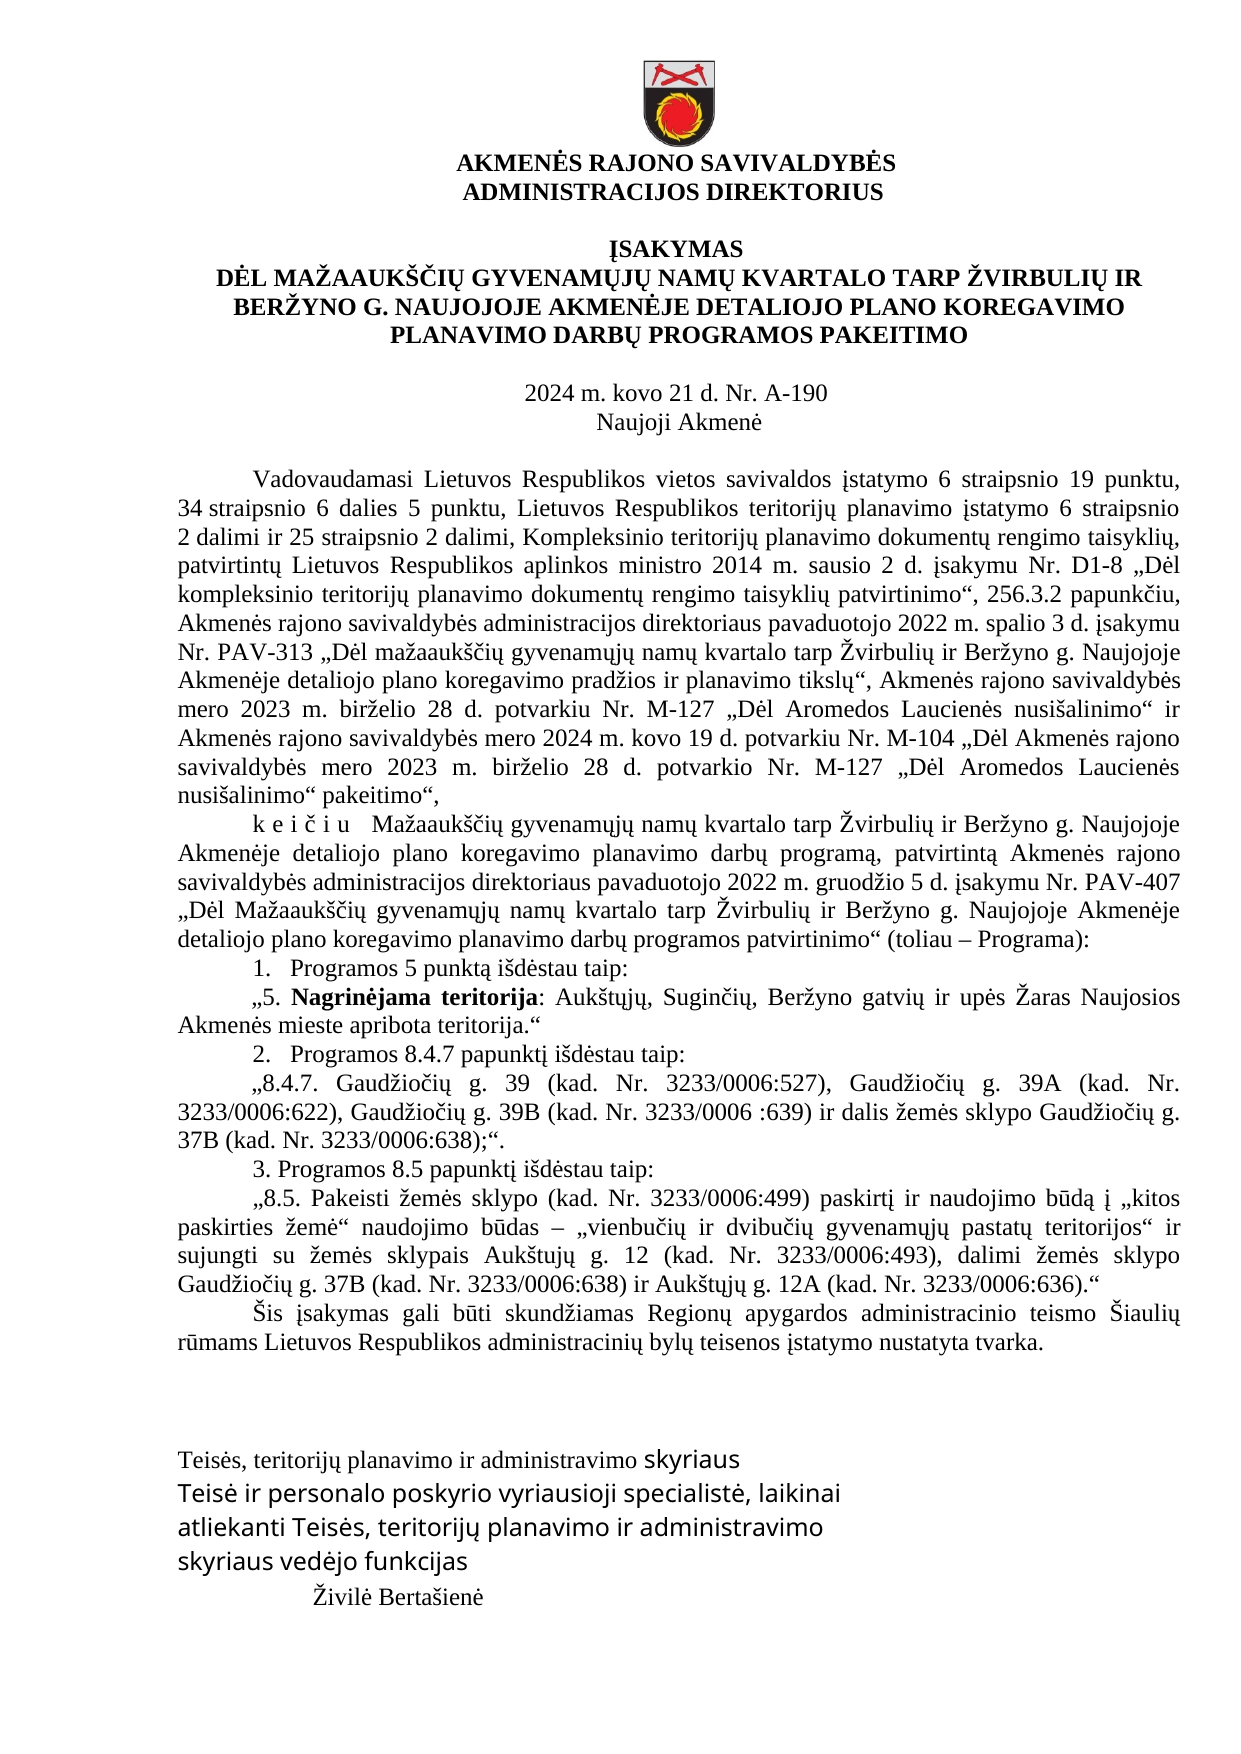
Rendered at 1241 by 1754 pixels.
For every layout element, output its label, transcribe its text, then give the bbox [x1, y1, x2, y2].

text atliekanti Teisės, teritorijų planavimo ir administravimo [177, 1510, 1181, 1544]
text Teisė ir personalo poskyrio vyriausioji specialistė, laikinai [177, 1476, 1181, 1510]
text „5. Nagrinėjama teritorija: Aukštųjų, Suginčių, Beržyno gatvių ir upės Žaras Naujosios Akmenės mieste apribota teritorija.“ [177, 982, 1181, 1039]
text skyriaus vedėjo funkcijas Živilė Bertašienė [177, 1544, 1181, 1612]
text k e i č i u Mažaaukščių gyvenamųjų namų kvartalo tarp Žvirbulių ir Beržyno g. Naujojoje Akmenėje detaliojo plano koregavimo planavimo darbų programą, patvirtintą Akmenės rajono savivaldybės administracijos direktoriaus pavaduotojo 2022 m. gruodžio 5 d. įsakymu Nr. PAV-407 „Dėl Mažaaukščių gyvenamųjų namų kvartalo tarp Žvirbulių ir Beržyno g. Naujojoje Akmenėje detaliojo plano koregavimo planavimo darbų programos patvirtinimo“ (toliau – Programa): [177, 809, 1181, 953]
text Vadovaudamasi Lietuvos Respublikos vietos savivaldos įstatymo 6 straipsnio 19 punktu, 34 straipsnio 6 dalies 5 punktu, Lietuvos Respublikos teritorijų planavimo įstatymo 6 straipsnio 2 dalimi ir 25 straipsnio 2 dalimi, Kompleksinio teritorijų planavimo dokumentų rengimo taisyklių, patvirtintų Lietuvos Respublikos aplinkos ministro 2014 m. sausio 2 d. įsakymu Nr. D1-8 „Dėl kompleksinio teritorijų planavimo dokumentų rengimo taisyklių patvirtinimo“, 256.3.2 papunkčiu, Akmenės rajono savivaldybės administracijos direktoriaus pavaduotojo 2022 m. spalio 3 d. įsakymu Nr. PAV-313 „Dėl mažaaukščių gyvenamųjų namų kvartalo tarp Žvirbulių ir Beržyno g. Naujojoje Akmenėje detaliojo plano koregavimo pradžios ir planavimo tikslų“, Akmenės rajono savivaldybės mero 2023 m. birželio 28 d. potvarkiu Nr. M-127 „Dėl Aromedos Laucienės nusišalinimo“ ir Akmenės rajono savivaldybės mero 2024 m. kovo 19 d. potvarkiu Nr. M-104 „Dėl Akmenės rajono savivaldybės mero 2023 m. birželio 28 d. potvarkio Nr. M-127 „Dėl Aromedos Laucienės nusišalinimo“ pakeitimo“, [177, 464, 1181, 809]
text ĮSAKYMAS [177, 234, 1181, 263]
text „8.4.7. Gaudžiočių g. 39 (kad. Nr. 3233/0006:527), Gaudžiočių g. 39A (kad. Nr. 3233/0006:622), Gaudžiočių g. 39B (kad. Nr. 3233/0006 :639) ir dalis žemės sklypo Gaudžiočių g. 37B (kad. Nr. 3233/0006:638);“. [177, 1068, 1181, 1154]
text ADMINISTRACIJOS DIREKTORIUS [177, 177, 1181, 206]
text 3. Programos 8.5 papunktį išdėstau taip: [177, 1154, 1181, 1183]
text AKMENĖS RAJONO SAVIVALDYBĖS [177, 148, 1181, 177]
text 1. Programos 5 punktą išdėstau taip: [252, 953, 1181, 982]
text Teisės, teritorijų planavimo ir administravimo skyriaus [177, 1442, 1181, 1476]
text Naujoji Akmenė [177, 407, 1181, 436]
text DĖL MAŽAAUKŠČIŲ GYVENAMŲJŲ NAMŲ KVARTALO TARP ŽVIRBULIŲ IR BERŽYNO G. NAUJOJOJE AKMENĖJE DETALIOJO PLANO KOREGAVIMO PLANAVIMO DARBŲ PROGRAMOS PAKEITIMO [177, 263, 1181, 349]
text 2. Programos 8.4.7 papunktį išdėstau taip: [252, 1039, 1181, 1068]
text 2024 m. kovo 21 d. Nr. A-190 [177, 378, 1181, 407]
text Šis įsakymas gali būti skundžiamas Regionų apygardos administracinio teismo Šiaulių rūmams Lietuvos Respublikos administracinių bylų teisenos įstatymo nustatyta tvarka. [177, 1298, 1181, 1356]
text „8.5. Pakeisti žemės sklypo (kad. Nr. 3233/0006:499) paskirtį ir naudojimo būdą į „kitos paskirties žemė“ naudojimo būdas – „vienbučių ir dvibučių gyvenamųjų pastatų teritorijos“ ir sujungti su žemės sklypais Aukštujų g. 12 (kad. Nr. 3233/0006:493), dalimi žemės sklypo Gaudžiočių g. 37B (kad. Nr. 3233/0006:638) ir Aukštųjų g. 12A (kad. Nr. 3233/0006:636).“ [177, 1183, 1181, 1298]
